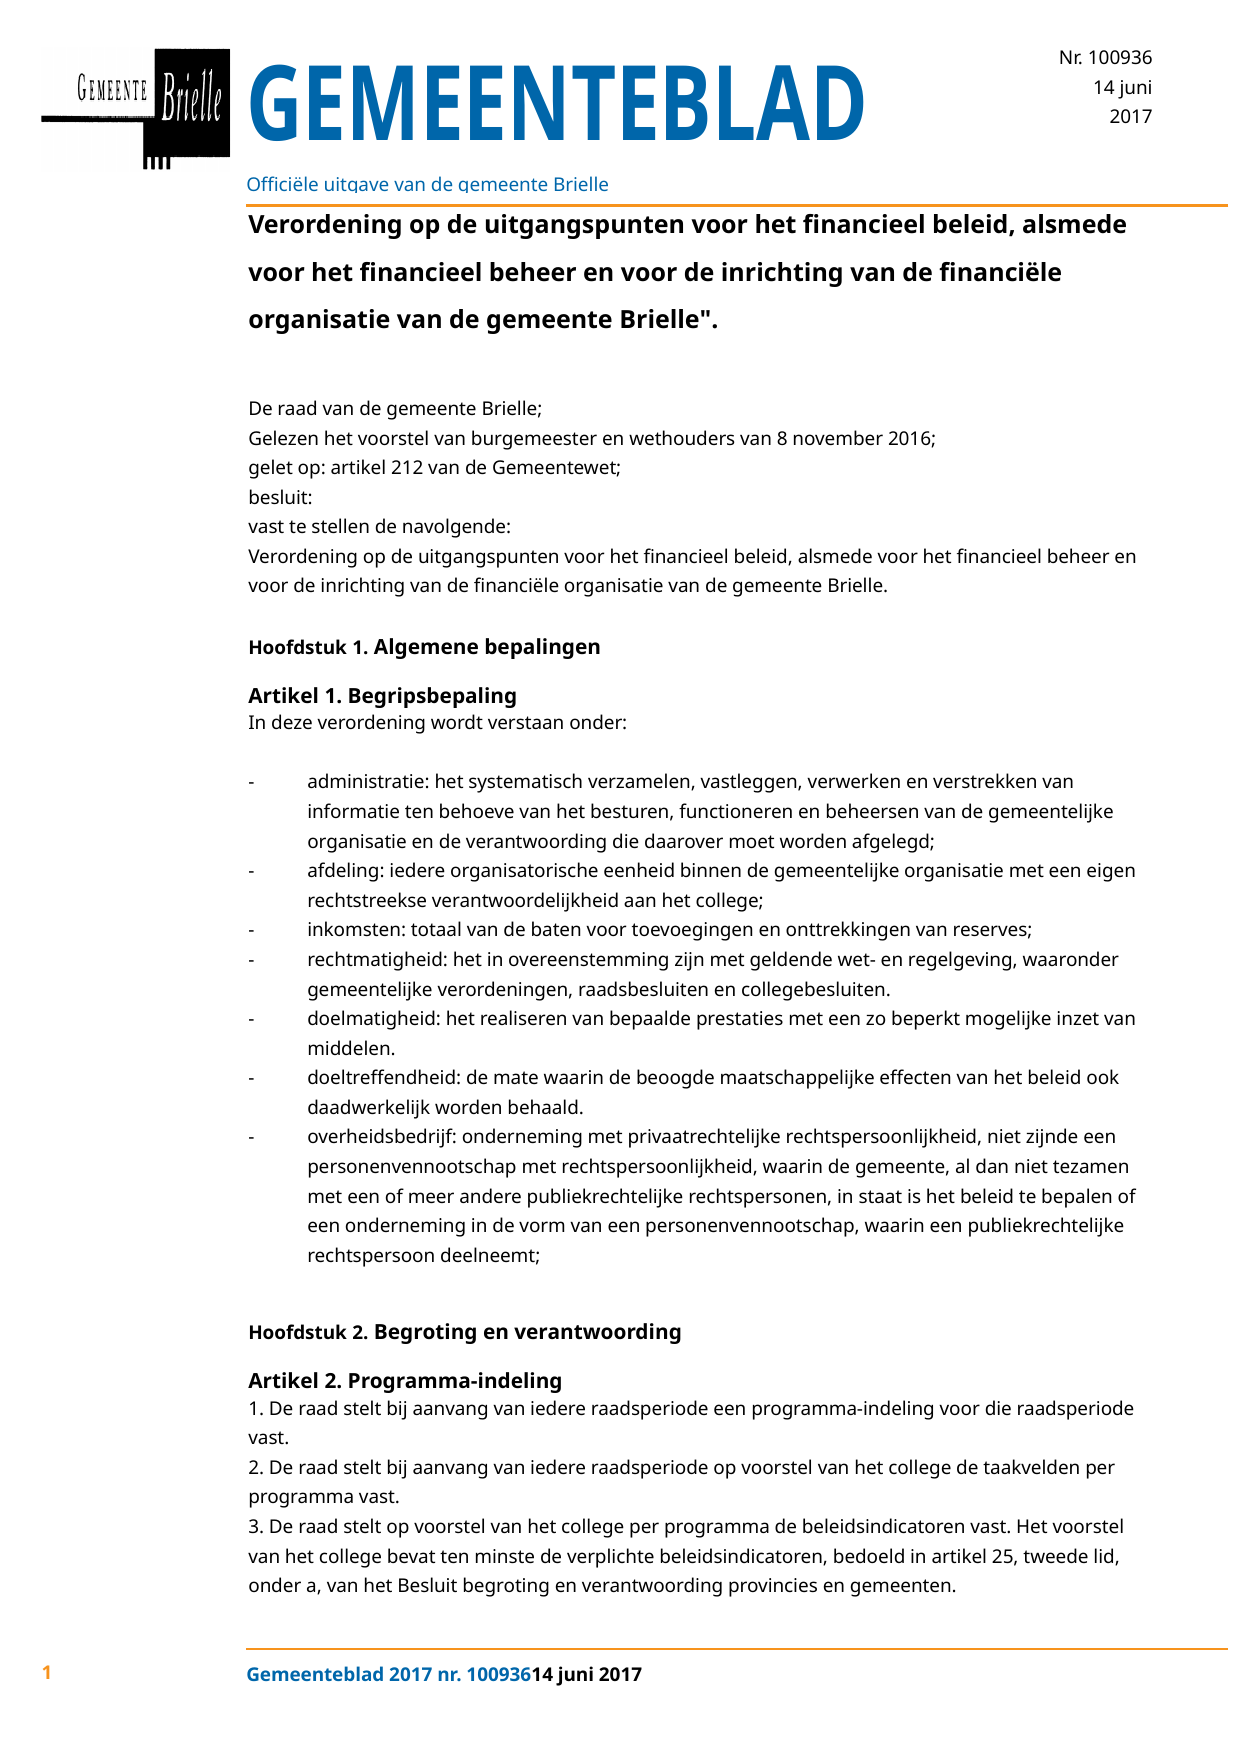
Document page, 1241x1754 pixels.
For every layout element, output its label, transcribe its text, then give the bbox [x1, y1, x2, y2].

picture [41, 47, 231, 172]
text vast te stellen de navolgende: [248, 513, 1152, 539]
text 3. De raad stelt op voorstel van het college per programma de beleidsindicatoren vast. Het voorstel van het college bevat ten minste de verplichte beleidsindicatoren, bedoeld in artikel 25, tweede lid, onder a, van het Besluit begroting en verantwoording provincies en gemeenten. [248, 1513, 1152, 1598]
text De raad van de gemeente Brielle; [248, 395, 1152, 421]
text Artikel 1. Begripsbepaling [248, 681, 1152, 709]
list doelmatigheid: het realiseren van bepaalde prestaties met een zo beperkt mogelijke inzet van middelen. [248, 1005, 1152, 1061]
text Artikel 2. Programma-indeling [248, 1366, 1152, 1395]
list doeltreffendheid: de mate waarin de beoogde maatschappelijke effecten van het beleid ook daadwerkelijk worden behaald. [248, 1064, 1152, 1120]
text Gelezen het voorstel van burgemeester en wethouders van 8 november 2016; [248, 425, 1152, 450]
list administratie: het systematisch verzamelen, vastleggen, verwerken en verstrekken van informatie ten behoeve van het besturen, functioneren en beheersen van de gemeentelijke organisatie en de verantwoording die daarover moet worden afgelegd; [248, 769, 1152, 853]
text In deze verordening wordt verstaan onder: [248, 709, 1152, 735]
text Hoofdstuk 2. Begroting en verantwoording [248, 1317, 1152, 1346]
list inkomsten: totaal van de baten voor toevoegingen en onttrekkingen van reserves; [248, 917, 1152, 942]
list afdeling: iedere organisatorische eenheid binnen de gemeentelijke organisatie met een eigen rechtstreekse verantwoordelijkheid aan het college; [248, 857, 1152, 913]
text Verordening op de uitgangspunten voor het financieel beleid, alsmede voor het financieel beheer en voor de inrichting van de financiële organisatie van de gemeente Brielle. [248, 543, 1152, 598]
text gelet op: artikel 212 van de Gemeentewet; [248, 454, 1152, 480]
text Verordening op de uitgangspunten voor het financieel beleid, alsmede voor het financieel beheer en voor de inrichting van de financiële organisatie van de gemeente Brielle". [248, 207, 1152, 336]
text 2. De raad stelt bij aanvang van iedere raadsperiode op voorstel van het college de taakvelden per programma vast. [248, 1454, 1152, 1509]
list rechtmatigheid: het in overeenstemming zijn met geldende wet- en regelgeving, waaronder gemeentelijke verordeningen, raadsbesluiten en collegebesluiten. [248, 946, 1152, 1001]
list overheidsbedrijf: onderneming met privaatrechtelijke rechtspersoonlijkheid, niet zijnde een personenvennootschap met rechtspersoonlijkheid, waarin de gemeente, al dan niet tezamen met een of meer andere publiekrechtelijke rechtspersonen, in staat is het beleid te bepalen of een onderneming in de vorm van een personenvennootschap, waarin een publiekrechtelijke rechtspersoon deelneemt; [248, 1124, 1152, 1268]
text besluit: [248, 484, 1152, 509]
text Hoofdstuk 1. Algemene bepalingen [248, 632, 1152, 660]
text 1. De raad stelt bij aanvang van iedere raadsperiode een programma-indeling voor die raadsperiode vast. [248, 1395, 1152, 1450]
